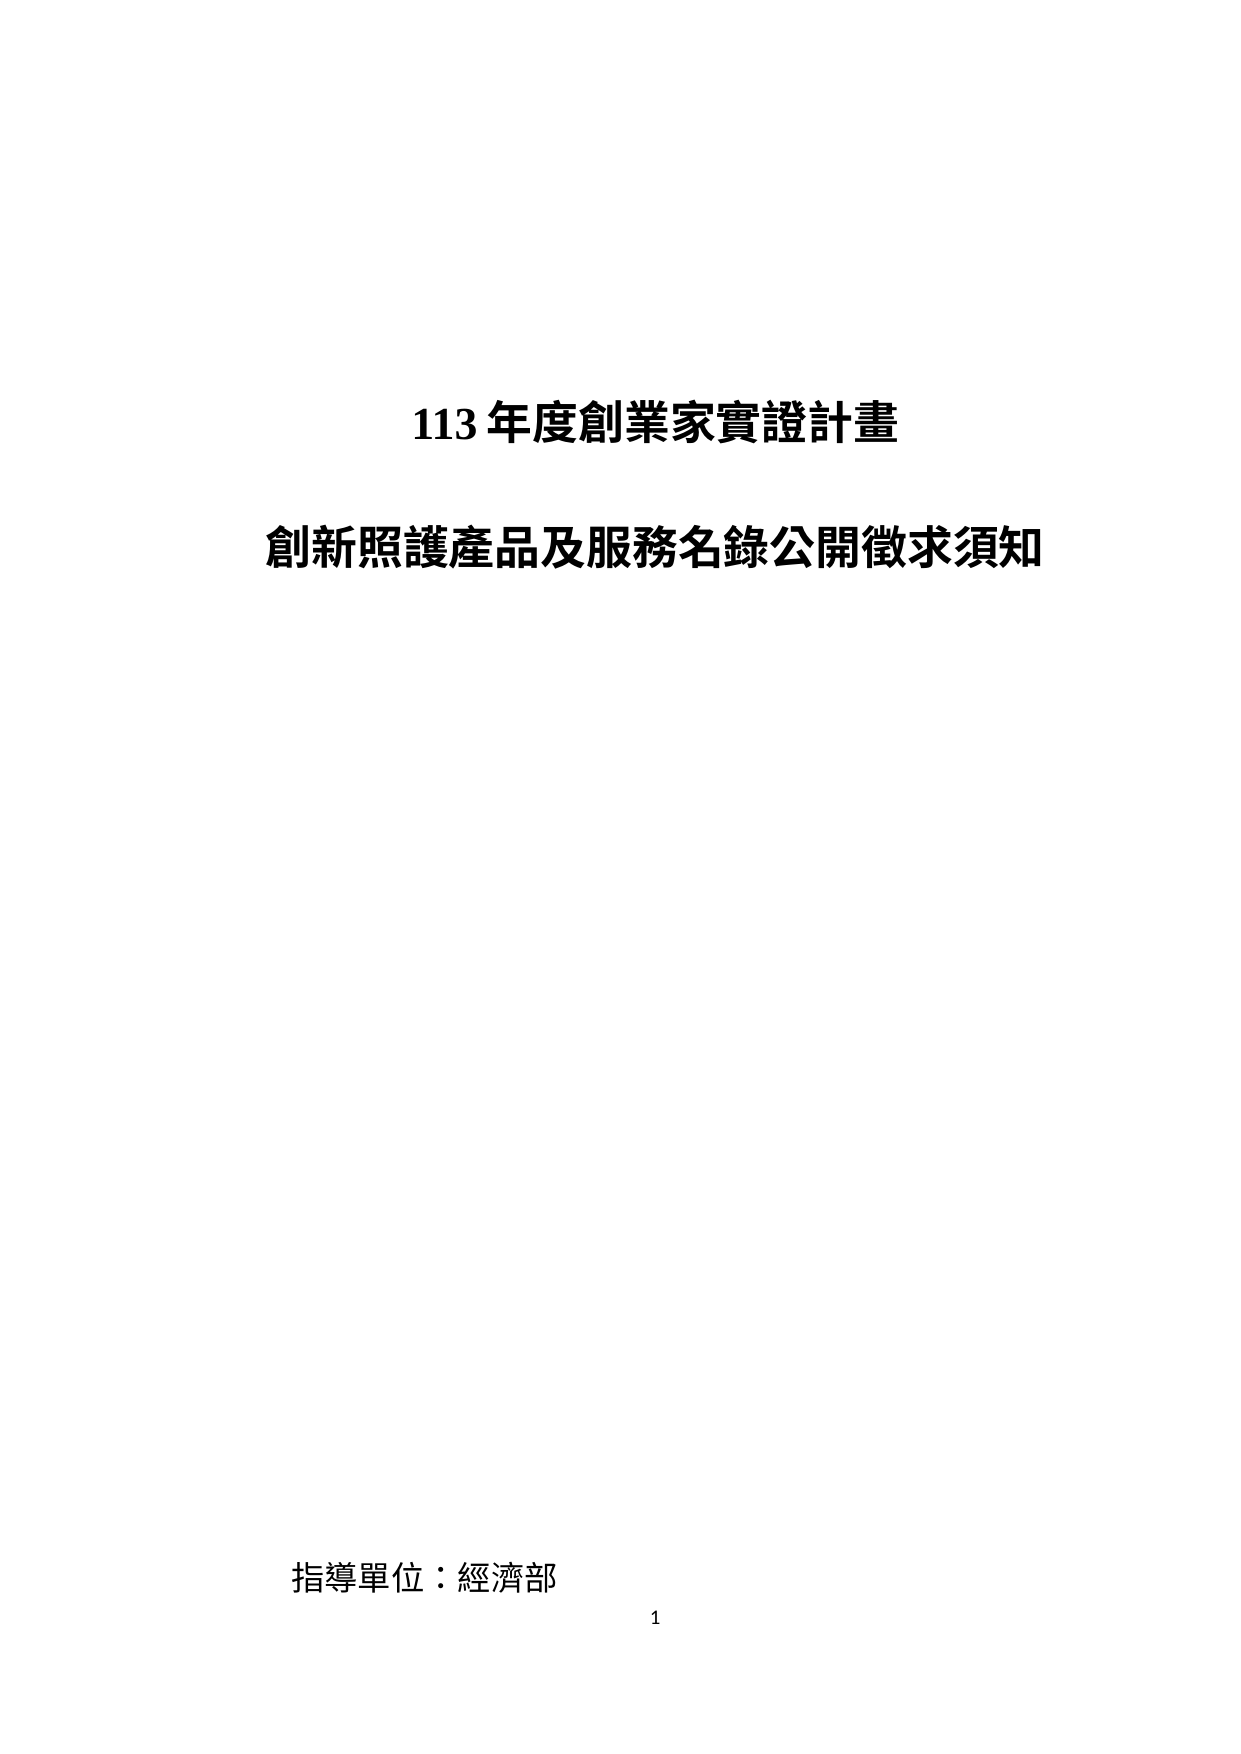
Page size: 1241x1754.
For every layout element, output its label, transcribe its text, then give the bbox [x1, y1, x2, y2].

text 指導單位：經濟部 [187, 1534, 1122, 1596]
text 113年度創業家實證計畫 [187, 346, 1122, 471]
text 創新照護產品及服務名錄公開徵求須知 [187, 471, 1122, 596]
